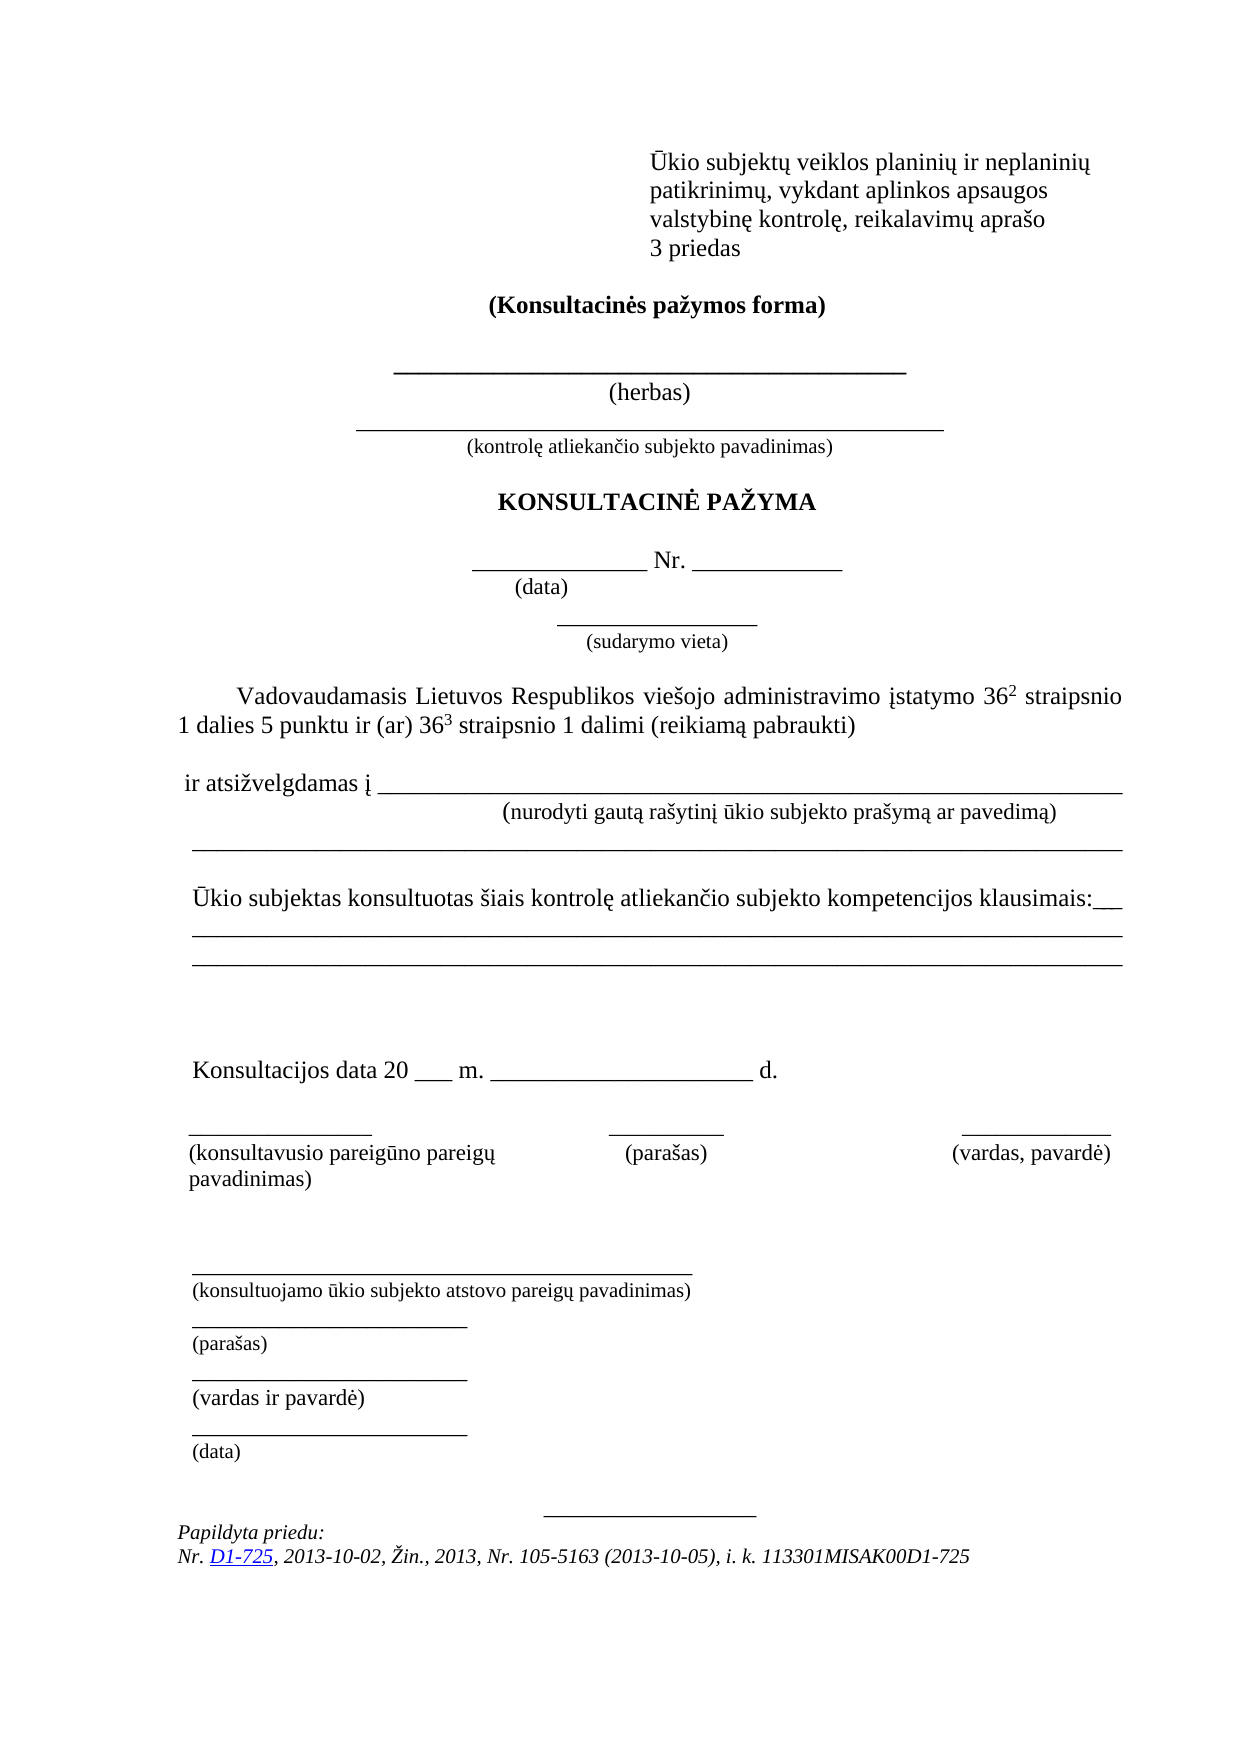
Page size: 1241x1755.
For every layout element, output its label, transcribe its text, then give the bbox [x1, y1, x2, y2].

text (konsultuojamo ūkio subjekto atstovo pareigų pavadinimas) [192, 1278, 1122, 1302]
text (vardas ir pavardė) [192, 1383, 1122, 1410]
text Papildyta priedu: [177, 1520, 1122, 1544]
text _________________________________________ [177, 348, 1122, 377]
text Ūkio subjektas konsultuotas šiais kontrolę atliekančio subjekto kompetencijos klausimais: [192, 883, 1122, 911]
text ______________________ [192, 1302, 1122, 1331]
text _______________________________________________ [177, 406, 1122, 434]
text 3 priedas [649, 233, 1122, 262]
text (data) [192, 1439, 1122, 1463]
text (herbas) [177, 377, 1122, 406]
table_header __________ (parašas) [552, 1113, 781, 1192]
text _________________ [177, 1491, 1122, 1520]
text ir atsižvelgdamas į [177, 768, 1122, 796]
text _ [192, 911, 1122, 936]
text ______________________ [192, 1410, 1122, 1439]
text _ [192, 825, 1122, 850]
table_header _____________ (vardas, pavardė) [781, 1113, 1122, 1192]
text _ [192, 940, 1122, 965]
text ________________________________________ [192, 1249, 1122, 1278]
text (nurodyti gautą rašytinį ūkio subjekto prašymą ar pavedimą) [390, 796, 1122, 825]
text ________________ [192, 600, 1122, 628]
text KONSULTACINĖ PAŽYMA [192, 487, 1122, 516]
text Ūkio subjektų veiklos planinių ir neplaninių patikrinimų, vykdant aplinkos apsaugos valstybinę kontrolę, reikalavimų aprašo [649, 147, 1122, 233]
text (kontrolę atliekančio subjekto pavadinimas) [177, 434, 1122, 458]
text Konsultacijos data 20 ___ m. _____________________ d. [192, 1055, 1122, 1084]
text ______________________ [192, 1355, 1122, 1383]
text Nr. D1-725, 2013-10-02, Žin., 2013, Nr. 105-5163 (2013-10-05), i. k. 113301MISAK00D1-725 [177, 1544, 1122, 1568]
text (data) [177, 573, 1122, 600]
text (sudarymo vieta) [192, 628, 1122, 653]
table_header ________________ (konsultavusio pareigūno pareigų pavadinimas) [177, 1113, 552, 1192]
text Vadovaudamasis Lietuvos Respublikos viešojo administravimo įstatymo 362 straipsnio 1 dalies 5 punktu ir (ar) 363 straipsnio 1 dalimi (reikiamą pabraukti) [177, 681, 1122, 739]
text (Konsultacinės pažymos forma) [192, 291, 1122, 319]
text (parašas) [192, 1331, 1122, 1355]
text ______________ Nr. ____________ [192, 545, 1122, 573]
